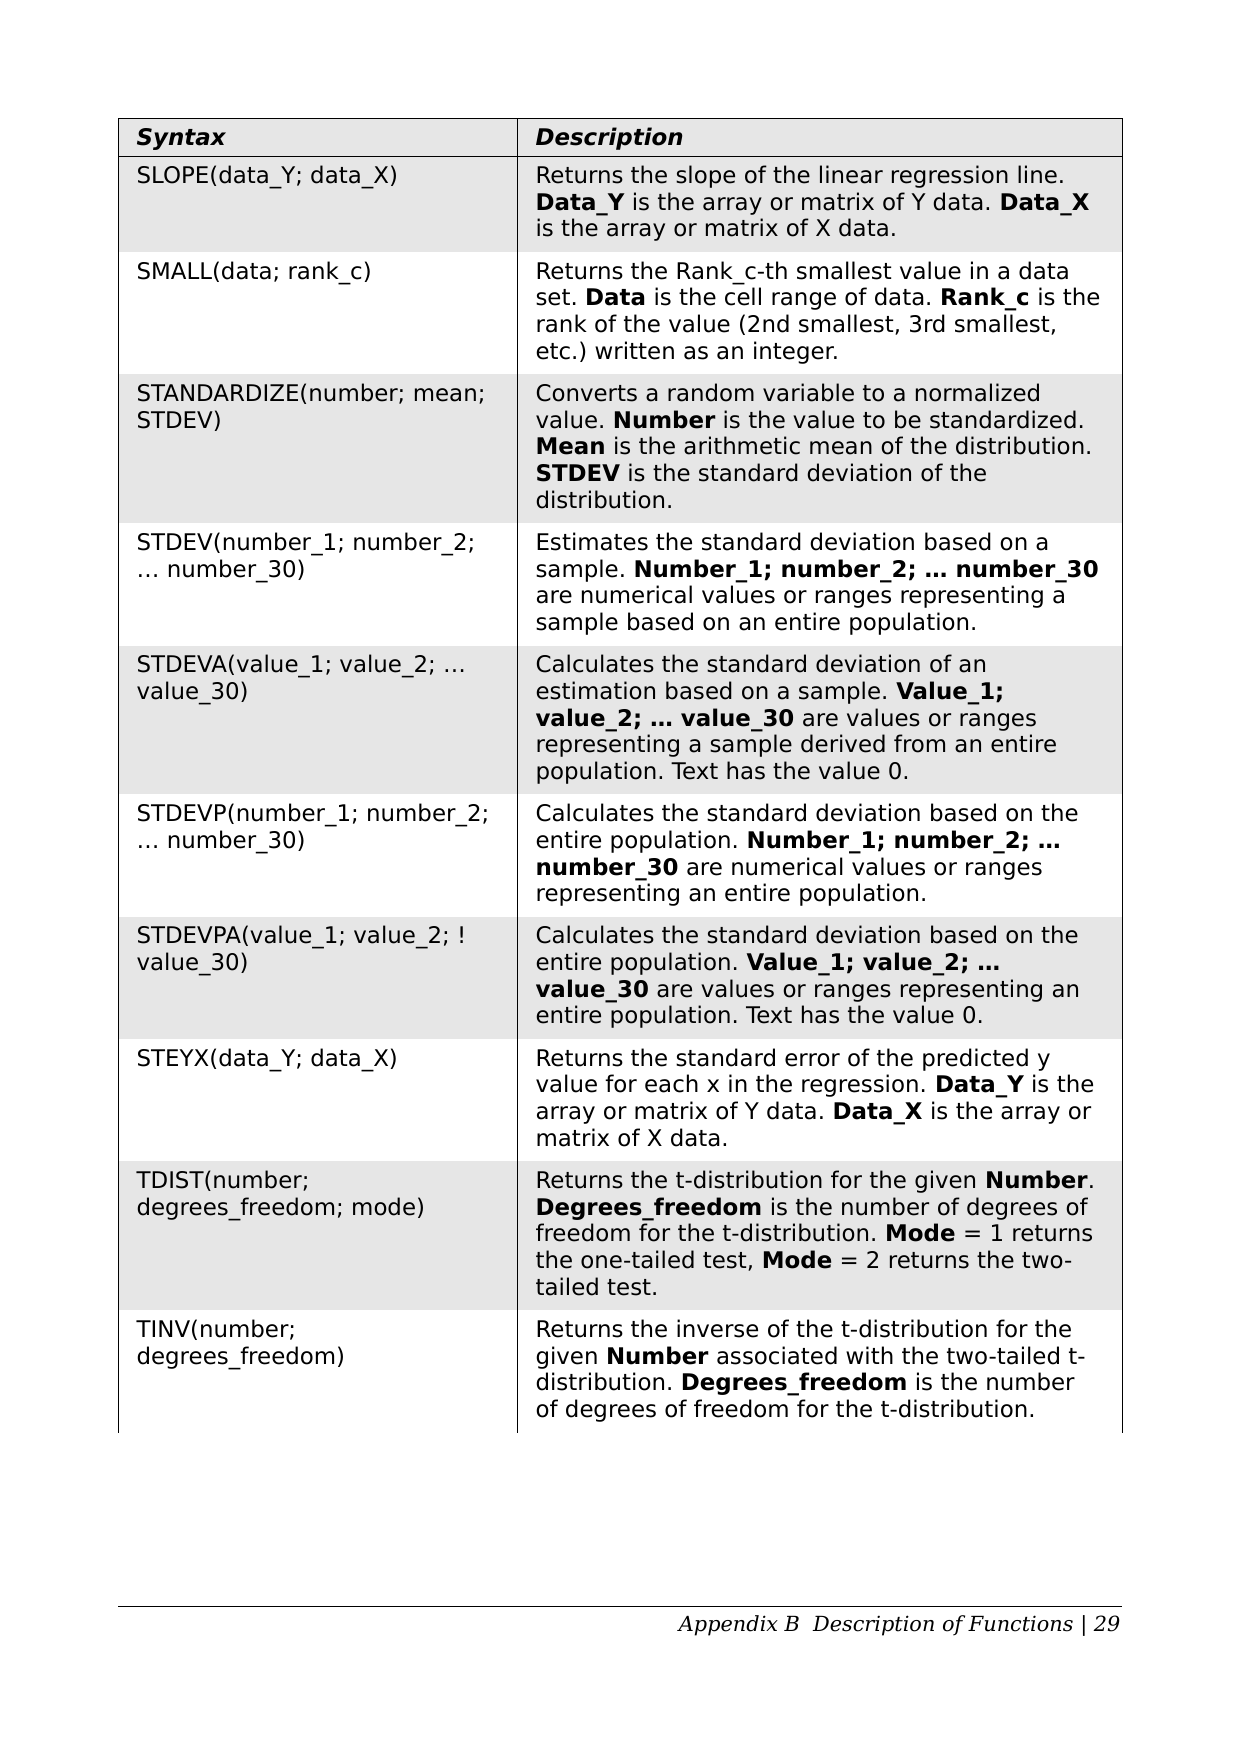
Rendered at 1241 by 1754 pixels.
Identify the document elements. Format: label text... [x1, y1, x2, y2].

table_cell Returns the Rank_c-th smallest value in a data set. Data is the cell range of data. Rank_c is the rank of the value (2nd smallest, 3rd smallest, etc.) written as an integer. [518, 252, 1122, 374]
table_cell STDEVP(number_1; number_2; … number_30) [119, 795, 517, 917]
table_cell Calculates the standard deviation based on the entire population. Number_1; number_2; … number_30 are numerical values or ranges representing an entire population. [518, 795, 1122, 917]
table_cell STANDARDIZE(number; mean; STDEV) [119, 374, 517, 523]
table_cell Calculates the standard deviation based on the entire population. Value_1; value_2; … value_30 are values or ranges representing an entire population. Text has the value 0. [518, 917, 1122, 1039]
table_cell Returns the standard error of the predicted y value for each x in the regression. Data_Y is the array or matrix of Y data. Data_X is the array or matrix of X data. [518, 1039, 1122, 1161]
table_cell SLOPE(data_Y; data_X) [119, 157, 517, 252]
table_cell Converts a random variable to a normalized value. Number is the value to be standardized. Mean is the arithmetic mean of the distribution. STDEV is the standard deviation of the distribution. [518, 374, 1122, 523]
table_cell SMALL(data; rank_c) [119, 252, 517, 374]
table_cell TINV(number; degrees_freedom) [119, 1310, 517, 1433]
table_header Description [518, 119, 1122, 156]
table_cell Returns the inverse of the t-distribution for the given Number associated with the two-tailed t-distribution. Degrees_freedom is the number of degrees of freedom for the t-distribution. [518, 1310, 1122, 1433]
table_cell Returns the slope of the linear regression line. Data_Y is the array or matrix of Y data. Data_X is the array or matrix of X data. [518, 157, 1122, 252]
table_cell STDEVA(value_1; value_2; … value_30) [119, 646, 517, 794]
table_cell STDEVPA(value_1; value_2; ! value_30) [119, 917, 517, 1039]
table_header Syntax [119, 119, 517, 156]
table_cell Calculates the standard deviation of an estimation based on a sample. Value_1; value_2; … value_30 are values or ranges representing a sample derived from an entire population. Text has the value 0. [518, 646, 1122, 794]
table_cell STDEV(number_1; number_2; … number_30) [119, 523, 517, 646]
table_cell Returns the t-distribution for the given Number. Degrees_freedom is the number of degrees of freedom for the t-distribution. Mode = 1 returns the one-tailed test, Mode = 2 returns the two-tailed test. [518, 1161, 1122, 1310]
table_cell STEYX(data_Y; data_X) [119, 1039, 517, 1161]
table_cell Estimates the standard deviation based on a sample. Number_1; number_2; … number_30 are numerical values or ranges representing a sample based on an entire population. [518, 523, 1122, 646]
table_cell TDIST(number; degrees_freedom; mode) [119, 1161, 517, 1310]
